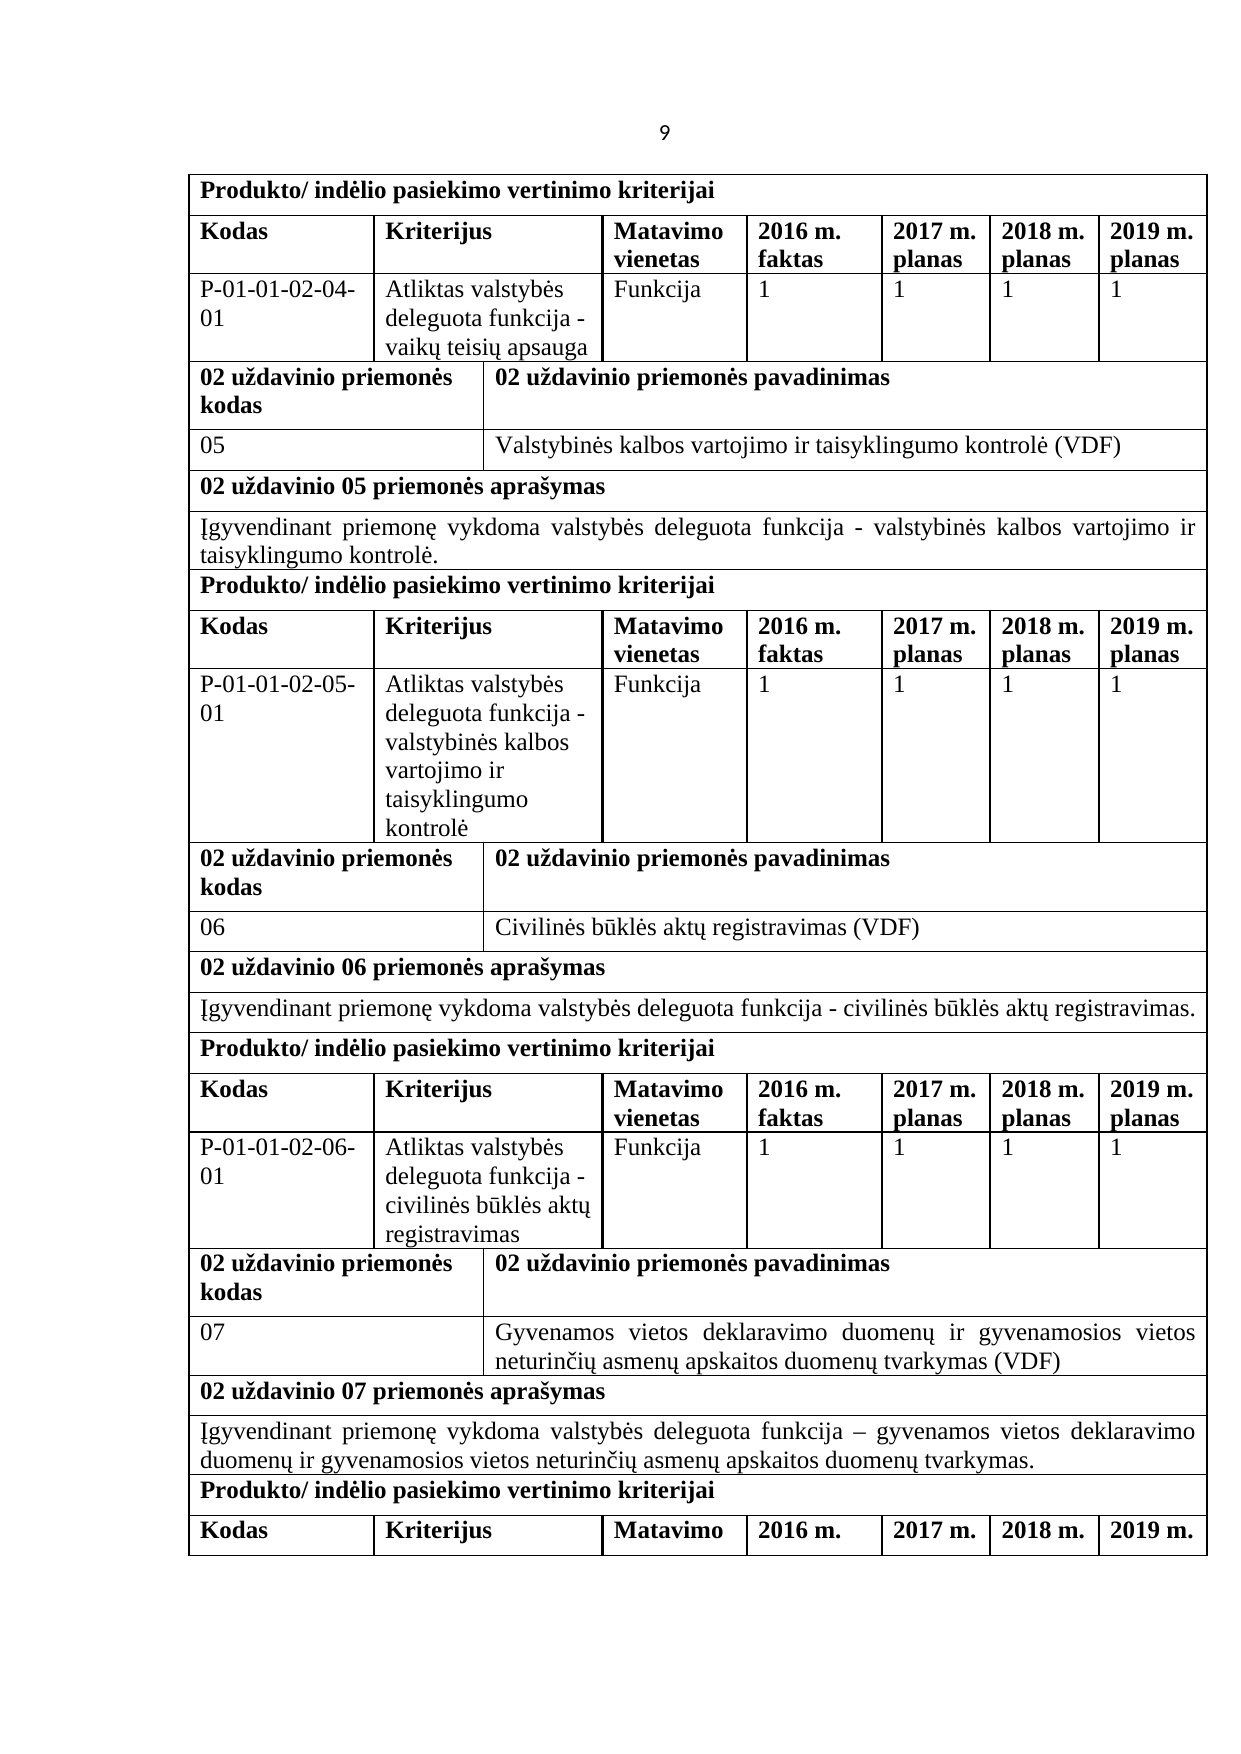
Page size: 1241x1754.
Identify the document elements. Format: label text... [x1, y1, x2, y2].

table_cell 2016 m. faktas [748, 216, 881, 273]
table_cell 1 [748, 1133, 881, 1247]
table_cell Įgyvendinant priemonę vykdoma valstybės deleguota funkcija - valstybinės kalbos vartojimo ir taisyklingumo kontrolė. [190, 512, 1206, 569]
table_cell Kodas [190, 1516, 373, 1555]
table_cell Kriterijus [375, 1516, 601, 1555]
table_cell Atliktas valstybės deleguota funkcija - civilinės būklės aktų registravimas [375, 1133, 601, 1247]
table_cell Kriterijus [375, 611, 601, 668]
table_cell 2017 m. planas [883, 611, 989, 668]
table_cell P-01-01-02-04-01 [190, 274, 373, 361]
table_cell 02 uždavinio priemonės pavadinimas [484, 1249, 1206, 1316]
table_cell 1 [991, 1133, 1098, 1247]
table_cell 2018 m. planas [991, 216, 1098, 273]
table_cell Kodas [190, 1074, 373, 1131]
table_cell 1 [748, 669, 881, 842]
table_cell 1 [1100, 274, 1206, 361]
table_cell Produkto/ indėlio pasiekimo vertinimo kriterijai [190, 1033, 1206, 1073]
table_cell 2017 m. planas [883, 216, 989, 273]
table_cell 05 [190, 430, 483, 470]
table_cell 2019 m. planas [1100, 1074, 1206, 1131]
table_cell 02 uždavinio 06 priemonės aprašymas [190, 952, 1206, 992]
table_cell 02 uždavinio priemonės kodas [190, 1249, 483, 1316]
table_cell 1 [883, 669, 989, 842]
table_cell 1 [883, 1133, 989, 1247]
table_cell Matavimo vienetas [604, 1074, 746, 1131]
table_cell Funkcija [604, 669, 746, 842]
table_cell 2017 m. planas [883, 1074, 989, 1131]
table_cell P-01-01-02-06-01 [190, 1133, 373, 1247]
table_cell Kriterijus [375, 216, 601, 273]
table_cell 06 [190, 912, 483, 951]
table_cell 1 [991, 274, 1098, 361]
table_cell 1 [991, 669, 1098, 842]
table_cell 02 uždavinio priemonės kodas [190, 362, 483, 429]
table_cell Matavimo vienetas [604, 611, 746, 668]
table_cell Gyvenamos vietos deklaravimo duomenų ir gyvenamosios vietos neturinčių asmenų apskaitos duomenų tvarkymas (VDF) [484, 1317, 1206, 1375]
table_cell 1 [1100, 1133, 1206, 1247]
table_cell Valstybinės kalbos vartojimo ir taisyklingumo kontrolė (VDF) [484, 430, 1206, 470]
table_cell Civilinės būklės aktų registravimas (VDF) [484, 912, 1206, 951]
table_cell Įgyvendinant priemonę vykdoma valstybės deleguota funkcija – gyvenamos vietos deklaravimo duomenų ir gyvenamosios vietos neturinčių asmenų apskaitos duomenų tvarkymas. [190, 1416, 1206, 1474]
table_cell Kodas [190, 611, 373, 668]
table_cell 2019 m. [1100, 1516, 1206, 1555]
table_cell Matavimo [604, 1516, 746, 1555]
table_cell 02 uždavinio priemonės pavadinimas [484, 843, 1206, 911]
table_cell Funkcija [604, 1133, 746, 1247]
table_cell 1 [883, 274, 989, 361]
table_cell Produkto/ indėlio pasiekimo vertinimo kriterijai [190, 175, 1206, 215]
table_cell Įgyvendinant priemonę vykdoma valstybės deleguota funkcija - civilinės būklės aktų registravimas. [190, 993, 1206, 1032]
table_cell 2019 m. planas [1100, 611, 1206, 668]
table_cell 2017 m. [883, 1516, 989, 1555]
table_cell 2018 m. planas [991, 611, 1098, 668]
table_cell 02 uždavinio 07 priemonės aprašymas [190, 1376, 1206, 1415]
table_cell Produkto/ indėlio pasiekimo vertinimo kriterijai [190, 570, 1206, 610]
table_cell 1 [748, 274, 881, 361]
table_cell 2016 m. faktas [748, 1074, 881, 1131]
table_cell Kodas [190, 216, 373, 273]
table_cell Produkto/ indėlio pasiekimo vertinimo kriterijai [190, 1475, 1206, 1514]
table_cell Matavimo vienetas [604, 216, 746, 273]
table_cell 2018 m. [991, 1516, 1098, 1555]
table_cell Atliktas valstybės deleguota funkcija - valstybinės kalbos vartojimo ir taisyklingumo kontrolė [375, 669, 601, 842]
table_cell 07 [190, 1317, 483, 1375]
table_cell Funkcija [604, 274, 746, 361]
table_cell 2016 m. [748, 1516, 881, 1555]
table_cell 02 uždavinio priemonės kodas [190, 843, 483, 911]
table_cell 1 [1100, 669, 1206, 842]
table_cell 2016 m. faktas [748, 611, 881, 668]
table_cell 02 uždavinio priemonės pavadinimas [484, 362, 1206, 429]
table_cell 02 uždavinio 05 priemonės aprašymas [190, 471, 1206, 511]
table_cell Kriterijus [375, 1074, 601, 1131]
table_cell Atliktas valstybės deleguota funkcija - vaikų teisių apsauga [375, 274, 601, 361]
table_cell 2018 m. planas [991, 1074, 1098, 1131]
table_cell 2019 m. planas [1100, 216, 1206, 273]
table_cell P-01-01-02-05-01 [190, 669, 373, 842]
